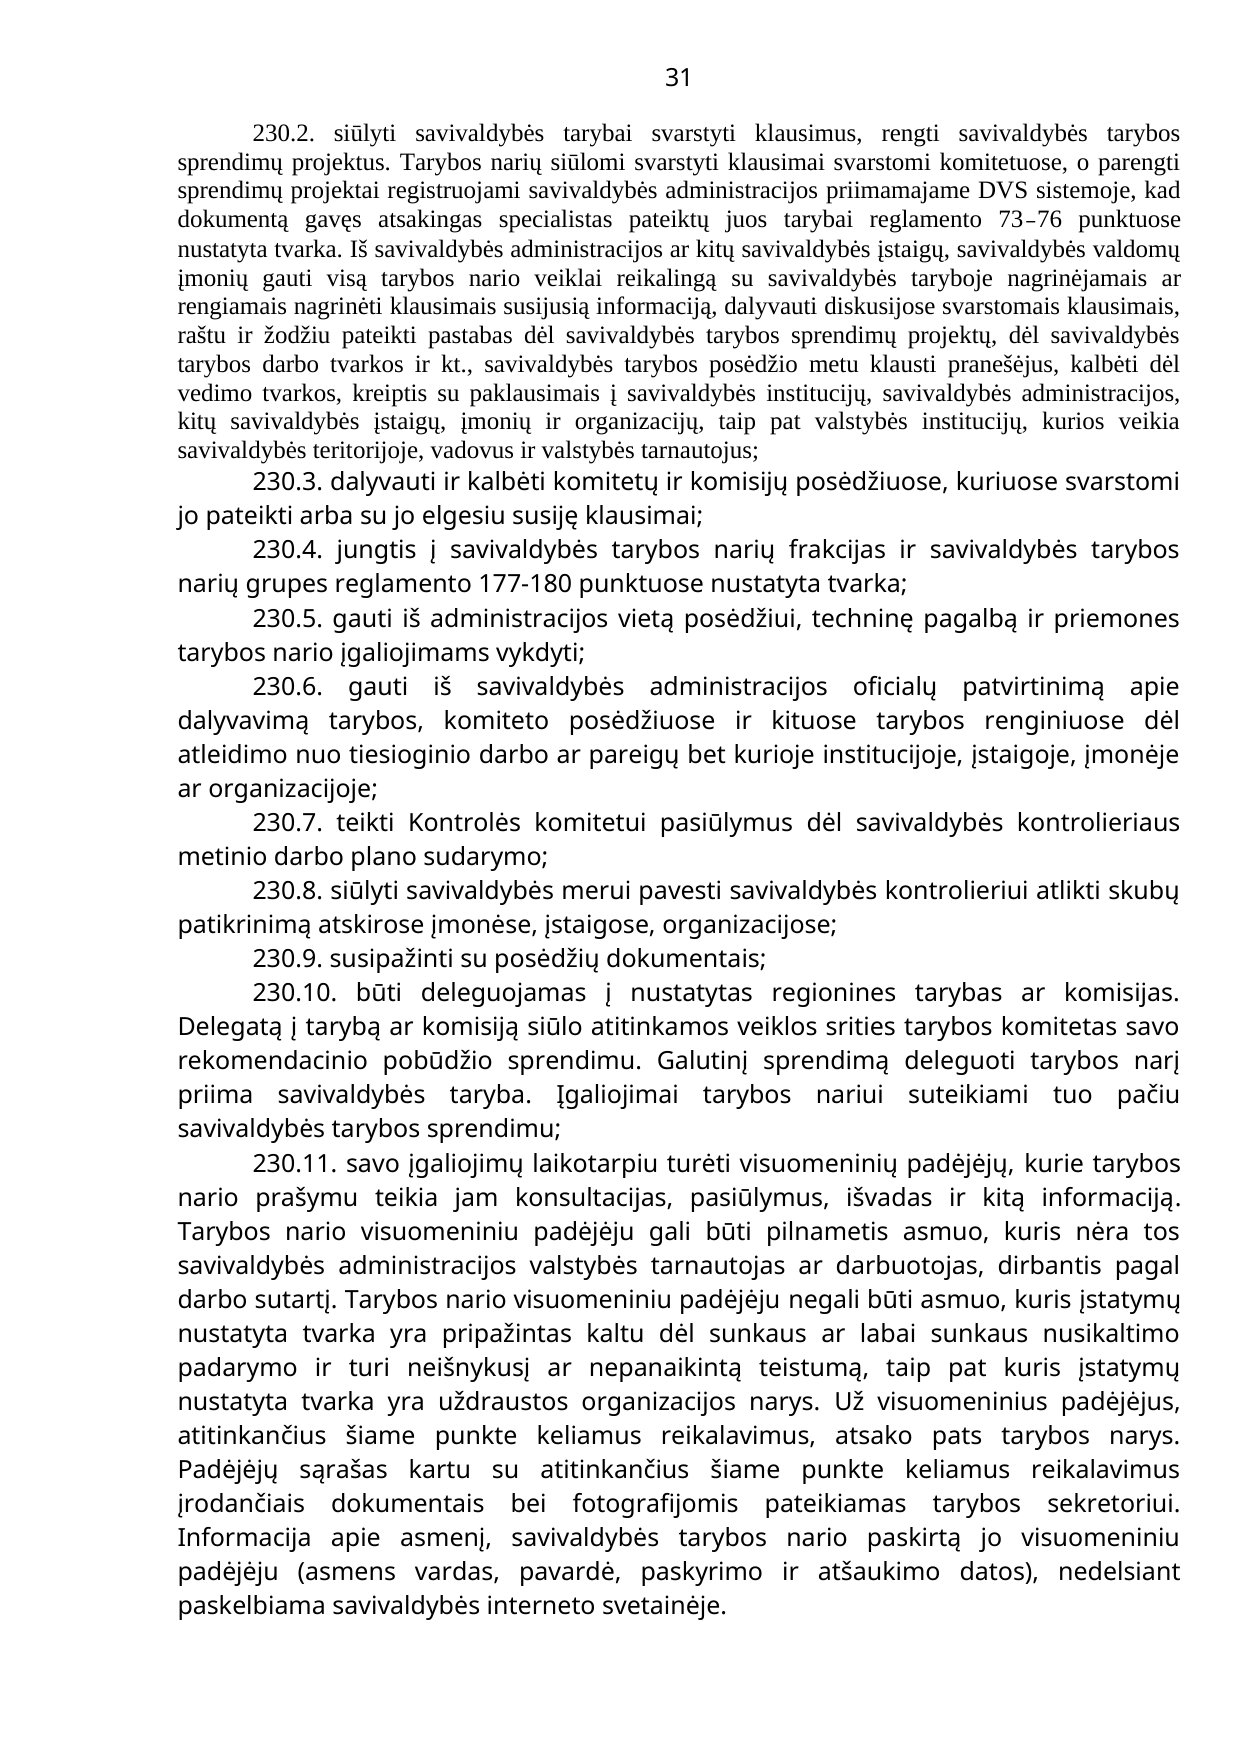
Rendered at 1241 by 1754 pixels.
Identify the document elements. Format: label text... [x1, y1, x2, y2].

text 230.5. gauti iš administracijos vietą posėdžiui, techninę pagalbą ir priemones tarybos nario įgaliojimams vykdyti; [177, 600, 1181, 668]
text 230.4. jungtis į savivaldybės tarybos narių frakcijas ir savivaldybės tarybos narių grupes reglamento 177-180 punktuose nustatyta tvarka; [177, 532, 1181, 600]
text 230.7. teikti Kontrolės komitetui pasiūlymus dėl savivaldybės kontrolieriaus metinio darbo plano sudarymo; [177, 804, 1181, 873]
text 230.2. siūlyti savivaldybės tarybai svarstyti klausimus, rengti savivaldybės tarybos sprendimų projektus. Tarybos narių siūlomi svarstyti klausimai svarstomi komitetuose, o parengti sprendimų projektai registruojami savivaldybės administracijos priimamajame DVS sistemoje, kad dokumentą gavęs atsakingas specialistas pateiktų juos tarybai reglamento 73–76 punktuose nustatyta tvarka. Iš savivaldybės administracijos ar kitų savivaldybės įstaigų, savivaldybės valdomų įmonių gauti visą tarybos nario veiklai reikalingą su savivaldybės taryboje nagrinėjamais ar rengiamais nagrinėti klausimais susijusią informaciją, dalyvauti diskusijose svarstomais klausimais, raštu ir žodžiu pateikti pastabas dėl savivaldybės tarybos sprendimų projektų, dėl savivaldybės tarybos darbo tvarkos ir kt., savivaldybės tarybos posėdžio metu klausti pranešėjus, kalbėti dėl vedimo tvarkos, kreiptis su paklausimais į savivaldybės institucijų, savivaldybės administracijos, kitų savivaldybės įstaigų, įmonių ir organizacijų, taip pat valstybės institucijų, kurios veikia savivaldybės teritorijoje, vadovus ir valstybės tarnautojus; [177, 118, 1181, 464]
text 230.6. gauti iš savivaldybės administracijos oficialų patvirtinimą apie dalyvavimą tarybos, komiteto posėdžiuose ir kituose tarybos renginiuose dėl atleidimo nuo tiesioginio darbo ar pareigų bet kurioje institucijoje, įstaigoje, įmonėje ar organizacijoje; [177, 668, 1181, 804]
text 230.10. būti deleguojamas į nustatytas regionines tarybas ar komisijas. Delegatą į tarybą ar komisiją siūlo atitinkamos veiklos srities tarybos komitetas savo rekomendacinio pobūdžio sprendimu. Galutinį sprendimą deleguoti tarybos narį priima savivaldybės taryba. Įgaliojimai tarybos nariui suteikiami tuo pačiu savivaldybės tarybos sprendimu; [177, 975, 1181, 1145]
text 230.3. dalyvauti ir kalbėti komitetų ir komisijų posėdžiuose, kuriuose svarstomi jo pateikti arba su jo elgesiu susiję klausimai; [177, 464, 1181, 532]
text 230.11. savo įgaliojimų laikotarpiu turėti visuomeninių padėjėjų, kurie tarybos nario prašymu teikia jam konsultacijas, pasiūlymus, išvadas ir kitą informaciją. Tarybos nario visuomeniniu padėjėju gali būti pilnametis asmuo, kuris nėra tos savivaldybės administracijos valstybės tarnautojas ar darbuotojas, dirbantis pagal darbo sutartį. Tarybos nario visuomeniniu padėjėju negali būti asmuo, kuris įstatymų nustatyta tvarka yra pripažintas kaltu dėl sunkaus ar labai sunkaus nusikaltimo padarymo ir turi neišnykusį ar nepanaikintą teistumą, taip pat kuris įstatymų nustatyta tvarka yra uždraustos organizacijos narys. Už visuomeninius padėjėjus, atitinkančius šiame punkte keliamus reikalavimus, atsako pats tarybos narys. Padėjėjų sąrašas kartu su atitinkančius šiame punkte keliamus reikalavimus įrodančiais dokumentais bei fotografijomis pateikiamas tarybos sekretoriui. Informacija apie asmenį, savivaldybės tarybos nario paskirtą jo visuomeniniu padėjėju (asmens vardas, pavardė, paskyrimo ir atšaukimo datos), nedelsiant paskelbiama savivaldybės interneto svetainėje. [177, 1145, 1181, 1622]
text 230.8. siūlyti savivaldybės merui pavesti savivaldybės kontrolieriui atlikti skubų patikrinimą atskirose įmonėse, įstaigose, organizacijose; [177, 873, 1181, 941]
text 230.9. susipažinti su posėdžių dokumentais; [177, 941, 1181, 975]
